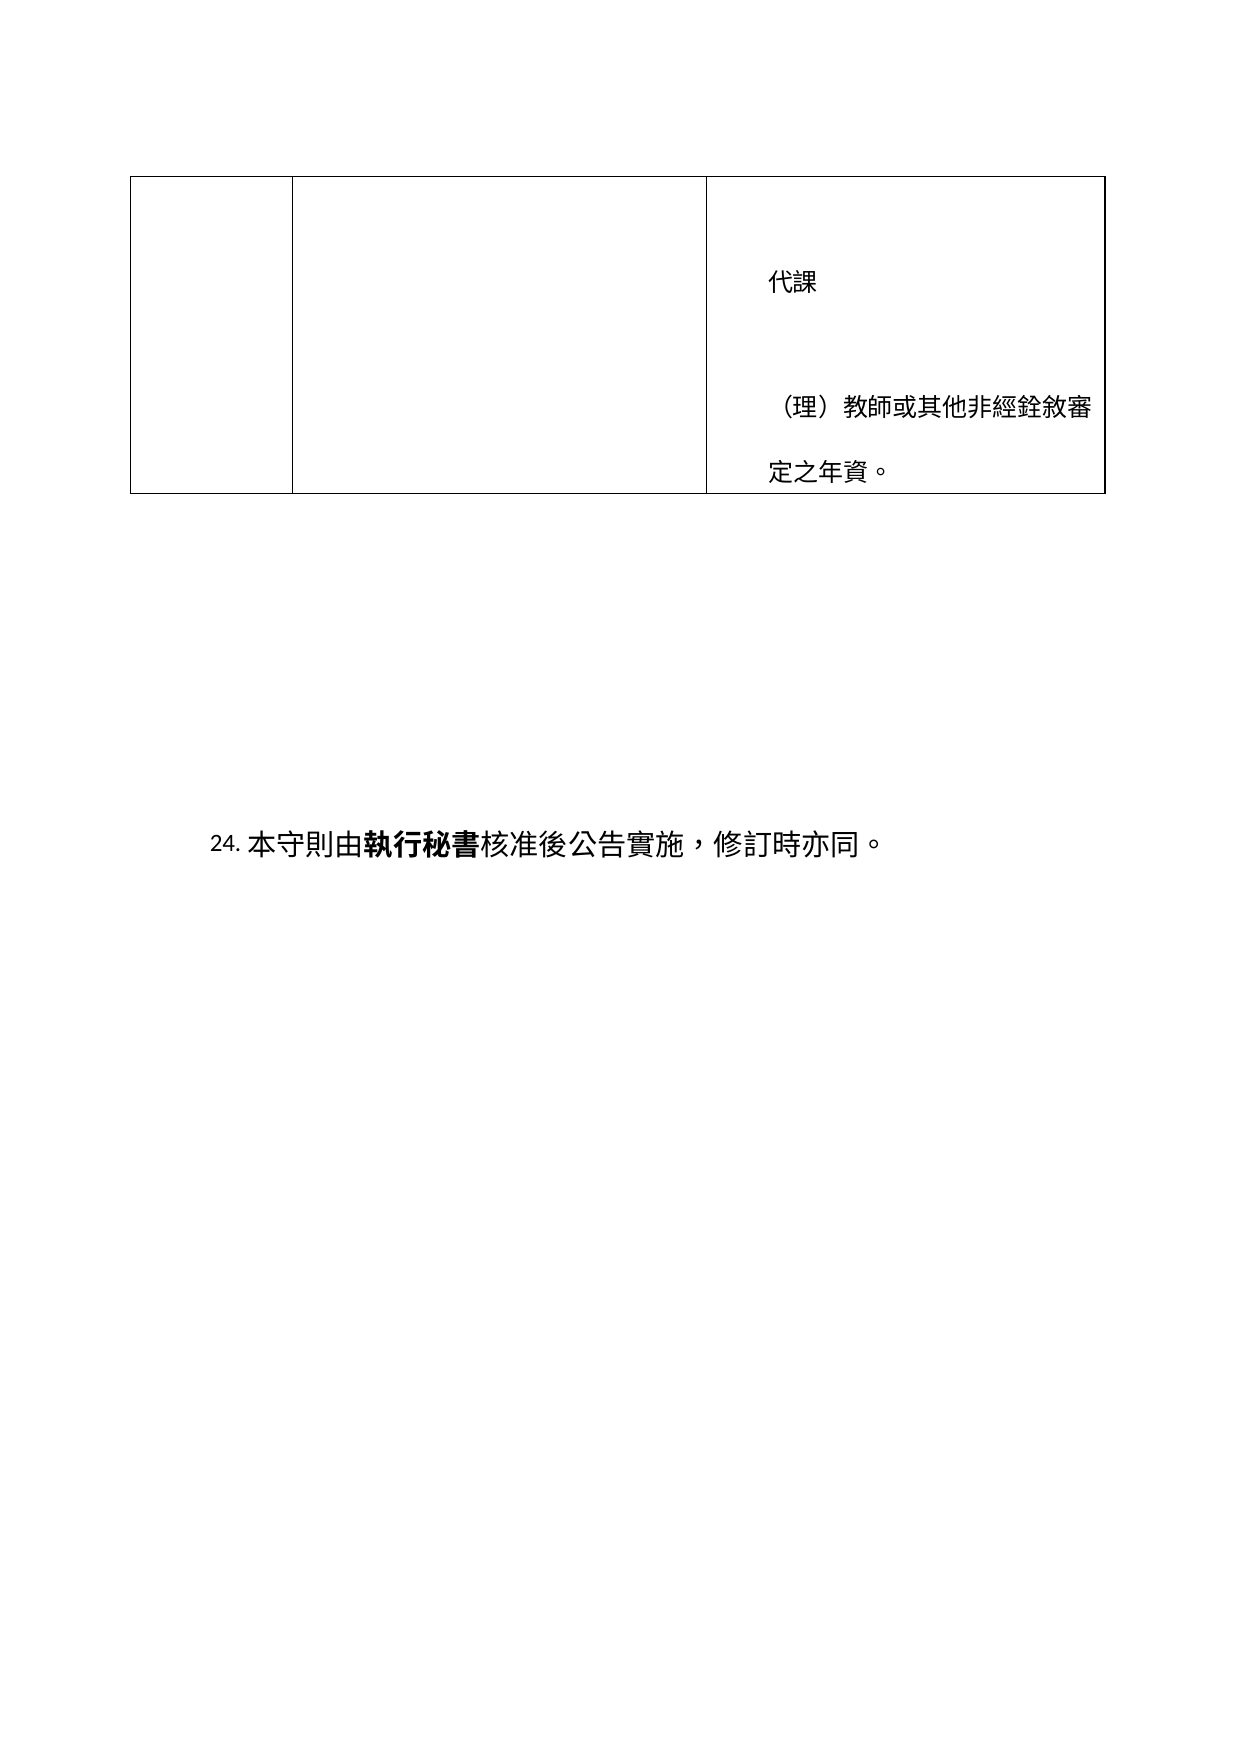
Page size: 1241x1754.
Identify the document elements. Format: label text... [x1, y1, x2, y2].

table_cell １、具有 61 年 2 月以後之約僱人員年資。 ２、曾任工友、駐衛警察、職務代理人、公立學校非懸（實）缺代課 （理）教師或其他非經銓敘審定之年資。 [707, 177, 1104, 493]
table_cell [293, 177, 706, 493]
list 本守則由執行秘書核准後公告實施，修訂時亦同。 [209, 801, 1081, 863]
table_cell [131, 177, 292, 493]
